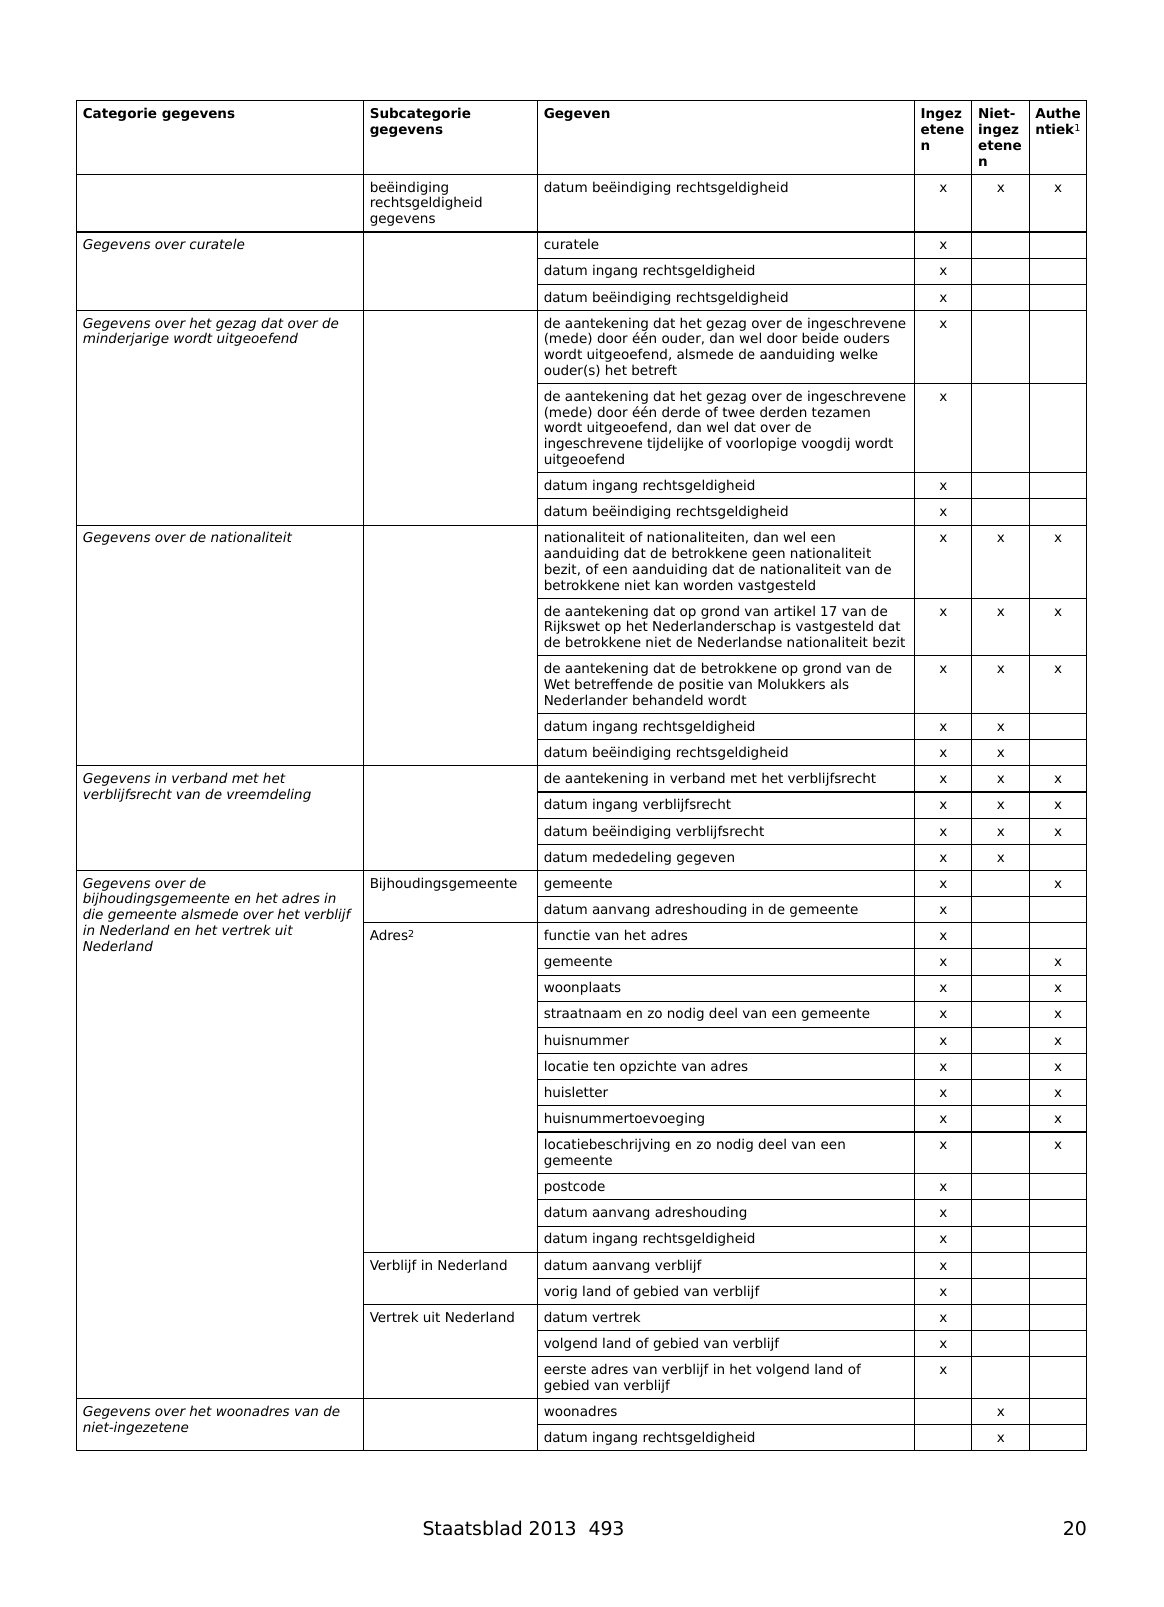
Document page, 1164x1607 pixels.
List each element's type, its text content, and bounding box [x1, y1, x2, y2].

table_cell [972, 1133, 1029, 1173]
table_cell x [915, 1080, 971, 1105]
table_cell datum ingang rechtsgeldigheid [538, 714, 914, 739]
table_cell [1030, 1200, 1086, 1226]
table_cell de aantekening dat de betrokkene op grond van de Wet betreffende de positie van Molukkers als Nederlander behandeld wordt [538, 656, 914, 713]
table_cell datum ingang rechtsgeldigheid [538, 1227, 914, 1252]
table_cell [1030, 1227, 1086, 1252]
table_cell x [915, 1200, 971, 1226]
table_cell [364, 233, 537, 257]
table_cell [364, 791, 537, 818]
table_cell datum beëindiging verblijfsrecht [538, 819, 914, 844]
table_cell x [972, 1399, 1029, 1424]
table_cell datum ingang rechtsgeldigheid [538, 1425, 914, 1450]
table_cell eerste adres van verblijf in het volgend land of gebied van verblijf [538, 1357, 914, 1398]
table_cell datum mededeling gegeven [538, 845, 914, 870]
table_cell x [972, 819, 1029, 844]
table_cell x [915, 740, 971, 765]
table_cell [1030, 714, 1086, 739]
table_cell nationaliteit of nationaliteiten, dan wel een aanduiding dat de betrokkene geen nationaliteit bezit, of een aanduiding dat de nationaliteit van de betrokkene niet kan worden vastgesteld [538, 526, 914, 598]
table_cell [364, 818, 537, 844]
table_cell [77, 472, 363, 498]
table_cell [77, 175, 363, 231]
table_cell x [915, 1305, 971, 1330]
table_cell [972, 1253, 1029, 1278]
table_cell [364, 598, 537, 655]
table_header Ingezetenen [915, 101, 971, 174]
table_header Niet-ingezetenen [972, 101, 1029, 174]
table_cell volgend land of gebied van verblijf [538, 1331, 914, 1356]
table_cell x [915, 793, 971, 818]
table_cell [77, 1304, 363, 1330]
table_cell [972, 1054, 1029, 1079]
table_cell x [915, 845, 971, 870]
table_cell x [915, 976, 971, 1001]
table_cell [1030, 740, 1086, 765]
table_cell [915, 1399, 971, 1424]
table_cell [972, 1106, 1029, 1131]
table_cell [364, 311, 537, 383]
table_cell gemeente [538, 949, 914, 974]
table_cell [972, 311, 1029, 383]
table_cell Gegevens over de bijhoudingsgemeente en het adres in die gemeente alsmede over het verblijf in Nederland en het vertrek uit Nederland [77, 871, 363, 974]
table_cell [364, 383, 537, 472]
table_cell x [915, 499, 971, 524]
table_cell x [915, 923, 971, 948]
table_cell [1030, 259, 1086, 284]
table_cell x [972, 656, 1029, 713]
table_cell [972, 1028, 1029, 1053]
table_cell x [1030, 1054, 1086, 1079]
table_cell [972, 897, 1029, 922]
table_cell Gegevens over het woonadres van de niet-ingezetene [77, 1399, 363, 1450]
table_cell x [972, 793, 1029, 818]
table_cell x [915, 656, 971, 713]
table_cell functie van het adres [538, 923, 914, 948]
table_cell Gegevens over curatele [77, 233, 363, 310]
table_cell [77, 1001, 363, 1027]
table_cell x [915, 949, 971, 974]
table_cell [364, 1053, 537, 1079]
table_cell Gegevens over de nationaliteit [77, 526, 363, 598]
table_cell x [915, 1054, 971, 1079]
table_cell [972, 473, 1029, 498]
table_cell x [1030, 1002, 1086, 1027]
table_cell postcode [538, 1174, 914, 1199]
table_cell x [915, 526, 971, 598]
table_cell [1030, 1331, 1086, 1356]
table_cell x [972, 714, 1029, 739]
table_cell x [1030, 1133, 1086, 1173]
table_cell datum aanvang adreshouding [538, 1200, 914, 1226]
table_cell x [972, 1425, 1029, 1450]
table_cell x [972, 175, 1029, 231]
table_cell x [1030, 1106, 1086, 1131]
table_cell [364, 975, 537, 1001]
table_header Subcategorie gegevens [364, 101, 537, 174]
table_cell [972, 1305, 1029, 1330]
table_cell [364, 713, 537, 739]
table_cell [1030, 1253, 1086, 1278]
table_cell x [915, 819, 971, 844]
table_cell [364, 284, 537, 310]
table_cell [972, 976, 1029, 1001]
table_cell x [915, 311, 971, 383]
table_cell [972, 1002, 1029, 1027]
table_cell datum ingang rechtsgeldigheid [538, 259, 914, 284]
table_cell [1030, 499, 1086, 524]
table_cell x [915, 1357, 971, 1398]
table_cell beëindiging rechtsgeldigheid gegevens [364, 175, 537, 231]
table_cell x [915, 473, 971, 498]
table_cell Bijhoudingsgemeente [364, 871, 537, 922]
table_cell x [915, 259, 971, 284]
table_cell [364, 844, 537, 870]
table_cell [77, 1278, 363, 1304]
table_cell x [1030, 526, 1086, 598]
table_cell Gegevens in verband met het verblijfsrecht van de vreemdeling [77, 766, 363, 818]
table_cell [915, 1425, 971, 1450]
table_cell x [915, 1279, 971, 1304]
table_cell x [915, 897, 971, 922]
table_cell [1030, 1425, 1086, 1450]
table_cell [1030, 1357, 1086, 1398]
table_cell [972, 1357, 1029, 1398]
table_cell x [1030, 599, 1086, 655]
table_cell [972, 233, 1029, 257]
table_cell [364, 1226, 537, 1252]
table_cell [364, 472, 537, 498]
table_cell [364, 498, 537, 524]
table_cell x [915, 1331, 971, 1356]
table_cell [972, 1200, 1029, 1226]
table_cell [972, 949, 1029, 974]
table_cell x [915, 871, 971, 896]
table_cell x [915, 384, 971, 472]
table_cell [364, 258, 537, 284]
table_cell datum beëindiging rechtsgeldigheid [538, 285, 914, 310]
table_cell [1030, 473, 1086, 498]
table_cell de aantekening dat het gezag over de ingeschrevene (mede) door één derde of twee derden tezamen wordt uitgeoefend, dan wel dat over de ingeschrevene tijdelijke of voorlopige voogdij wordt uitgeoefend [538, 384, 914, 472]
table_cell x [1030, 793, 1086, 818]
table_cell [77, 1330, 363, 1356]
table_cell x [1030, 766, 1086, 791]
table_cell x [915, 285, 971, 310]
table_cell [77, 975, 363, 1001]
table_cell datum aanvang verblijf [538, 1253, 914, 1278]
table_cell [77, 1252, 363, 1278]
table_cell datum vertrek [538, 1305, 914, 1330]
table_cell [1030, 923, 1086, 948]
table_cell x [1030, 871, 1086, 896]
table_cell [364, 1199, 537, 1226]
table_cell datum aanvang adreshouding in de gemeente [538, 897, 914, 922]
table_cell Gegevens over het gezag dat over de minderjarige wordt uitgeoefend [77, 311, 363, 472]
table_cell [77, 1356, 363, 1398]
table_cell [364, 1001, 537, 1027]
table_cell [77, 1131, 363, 1173]
table_cell [1030, 1174, 1086, 1199]
table_cell [77, 739, 363, 765]
table_cell [77, 1079, 363, 1105]
table_cell [77, 844, 363, 870]
table_cell huisnummer [538, 1028, 914, 1053]
table_header Gegeven [538, 101, 914, 174]
table_header Authentiek1 [1030, 101, 1086, 174]
table_cell [1030, 1399, 1086, 1424]
table_cell x [972, 526, 1029, 598]
table_cell x [1030, 175, 1086, 231]
table_cell x [915, 1253, 971, 1278]
table_cell x [915, 175, 971, 231]
table_cell [77, 1199, 363, 1226]
table_cell Vertrek uit Nederland [364, 1305, 537, 1356]
table_cell x [972, 766, 1029, 791]
table_cell [364, 1173, 537, 1199]
table_cell [972, 285, 1029, 310]
table_cell x [915, 599, 971, 655]
table_cell x [915, 766, 971, 791]
table_cell x [915, 1002, 971, 1027]
table_cell [364, 1079, 537, 1105]
table_cell de aantekening in verband met het verblijfsrecht [538, 766, 914, 791]
table_cell x [1030, 976, 1086, 1001]
table_cell x [915, 1174, 971, 1199]
table_cell [364, 526, 537, 598]
table_cell [972, 1279, 1029, 1304]
table_cell datum beëindiging rechtsgeldigheid [538, 740, 914, 765]
table_cell [972, 499, 1029, 524]
table_cell x [1030, 949, 1086, 974]
table_cell [1030, 897, 1086, 922]
table_cell huisnummertoevoeging [538, 1106, 914, 1131]
table_cell [364, 1356, 537, 1398]
table_cell x [915, 1227, 971, 1252]
table_cell [77, 1226, 363, 1252]
table_cell curatele [538, 233, 914, 257]
table_cell [77, 498, 363, 524]
table_cell woonadres [538, 1399, 914, 1424]
table_cell datum beëindiging rechtsgeldigheid [538, 499, 914, 524]
table_cell [1030, 1305, 1086, 1330]
table_cell [77, 713, 363, 739]
table_cell x [915, 1106, 971, 1131]
table_cell [77, 1027, 363, 1053]
table_cell huisletter [538, 1080, 914, 1105]
table_cell [364, 655, 537, 713]
table_cell x [915, 1133, 971, 1173]
table_cell [77, 655, 363, 713]
table_cell x [915, 233, 971, 257]
table_cell [77, 598, 363, 655]
table_cell [364, 948, 537, 974]
table_cell x [1030, 819, 1086, 844]
table_cell [1030, 1279, 1086, 1304]
table_cell [1030, 233, 1086, 257]
table_cell [77, 1105, 363, 1131]
table_cell gemeente [538, 871, 914, 896]
table_cell [972, 1174, 1029, 1199]
table_cell [972, 923, 1029, 948]
table_header Categorie gegevens [77, 101, 363, 174]
table_cell [1030, 311, 1086, 383]
table_cell [972, 1080, 1029, 1105]
table_cell woonplaats [538, 976, 914, 1001]
table_cell x [972, 599, 1029, 655]
table_cell x [1030, 1080, 1086, 1105]
table_cell [1030, 285, 1086, 310]
table_cell [77, 818, 363, 844]
table_cell x [972, 740, 1029, 765]
table_cell [364, 1399, 537, 1450]
table_cell de aantekening dat het gezag over de ingeschrevene (mede) door één ouder, dan wel door beide ouders wordt uitgeoefend, alsmede de aanduiding welke ouder(s) het betreft [538, 311, 914, 383]
table_cell x [915, 714, 971, 739]
table_cell datum ingang verblijfsrecht [538, 793, 914, 818]
table_cell [972, 871, 1029, 896]
table_cell datum ingang rechtsgeldigheid [538, 473, 914, 498]
table_cell locatiebeschrijving en zo nodig deel van een gemeente [538, 1133, 914, 1173]
table_cell [77, 1053, 363, 1079]
table_cell [364, 766, 537, 791]
table_cell [972, 1331, 1029, 1356]
table_cell x [915, 1028, 971, 1053]
table_cell x [972, 845, 1029, 870]
table_cell [364, 1131, 537, 1173]
table_cell vorig land of gebied van verblijf [538, 1279, 914, 1304]
table_cell [972, 384, 1029, 472]
table_cell locatie ten opzichte van adres [538, 1054, 914, 1079]
table_cell x [1030, 1028, 1086, 1053]
table_cell [972, 259, 1029, 284]
table_cell datum beëindiging rechtsgeldigheid [538, 175, 914, 231]
table_cell [77, 1173, 363, 1199]
table_cell x [1030, 656, 1086, 713]
table_cell [972, 1227, 1029, 1252]
table_cell Verblijf in Nederland [364, 1253, 537, 1304]
table_cell [364, 739, 537, 765]
table_cell [364, 1105, 537, 1131]
table_cell straatnaam en zo nodig deel van een gemeente [538, 1002, 914, 1027]
table_cell [1030, 845, 1086, 870]
table_cell de aantekening dat op grond van artikel 17 van de Rijkswet op het Nederlanderschap is vastgesteld dat de betrokkene niet de Nederlandse nationaliteit bezit [538, 599, 914, 655]
table_cell [364, 1027, 537, 1053]
table_cell Adres2 [364, 923, 537, 948]
table_cell [1030, 384, 1086, 472]
